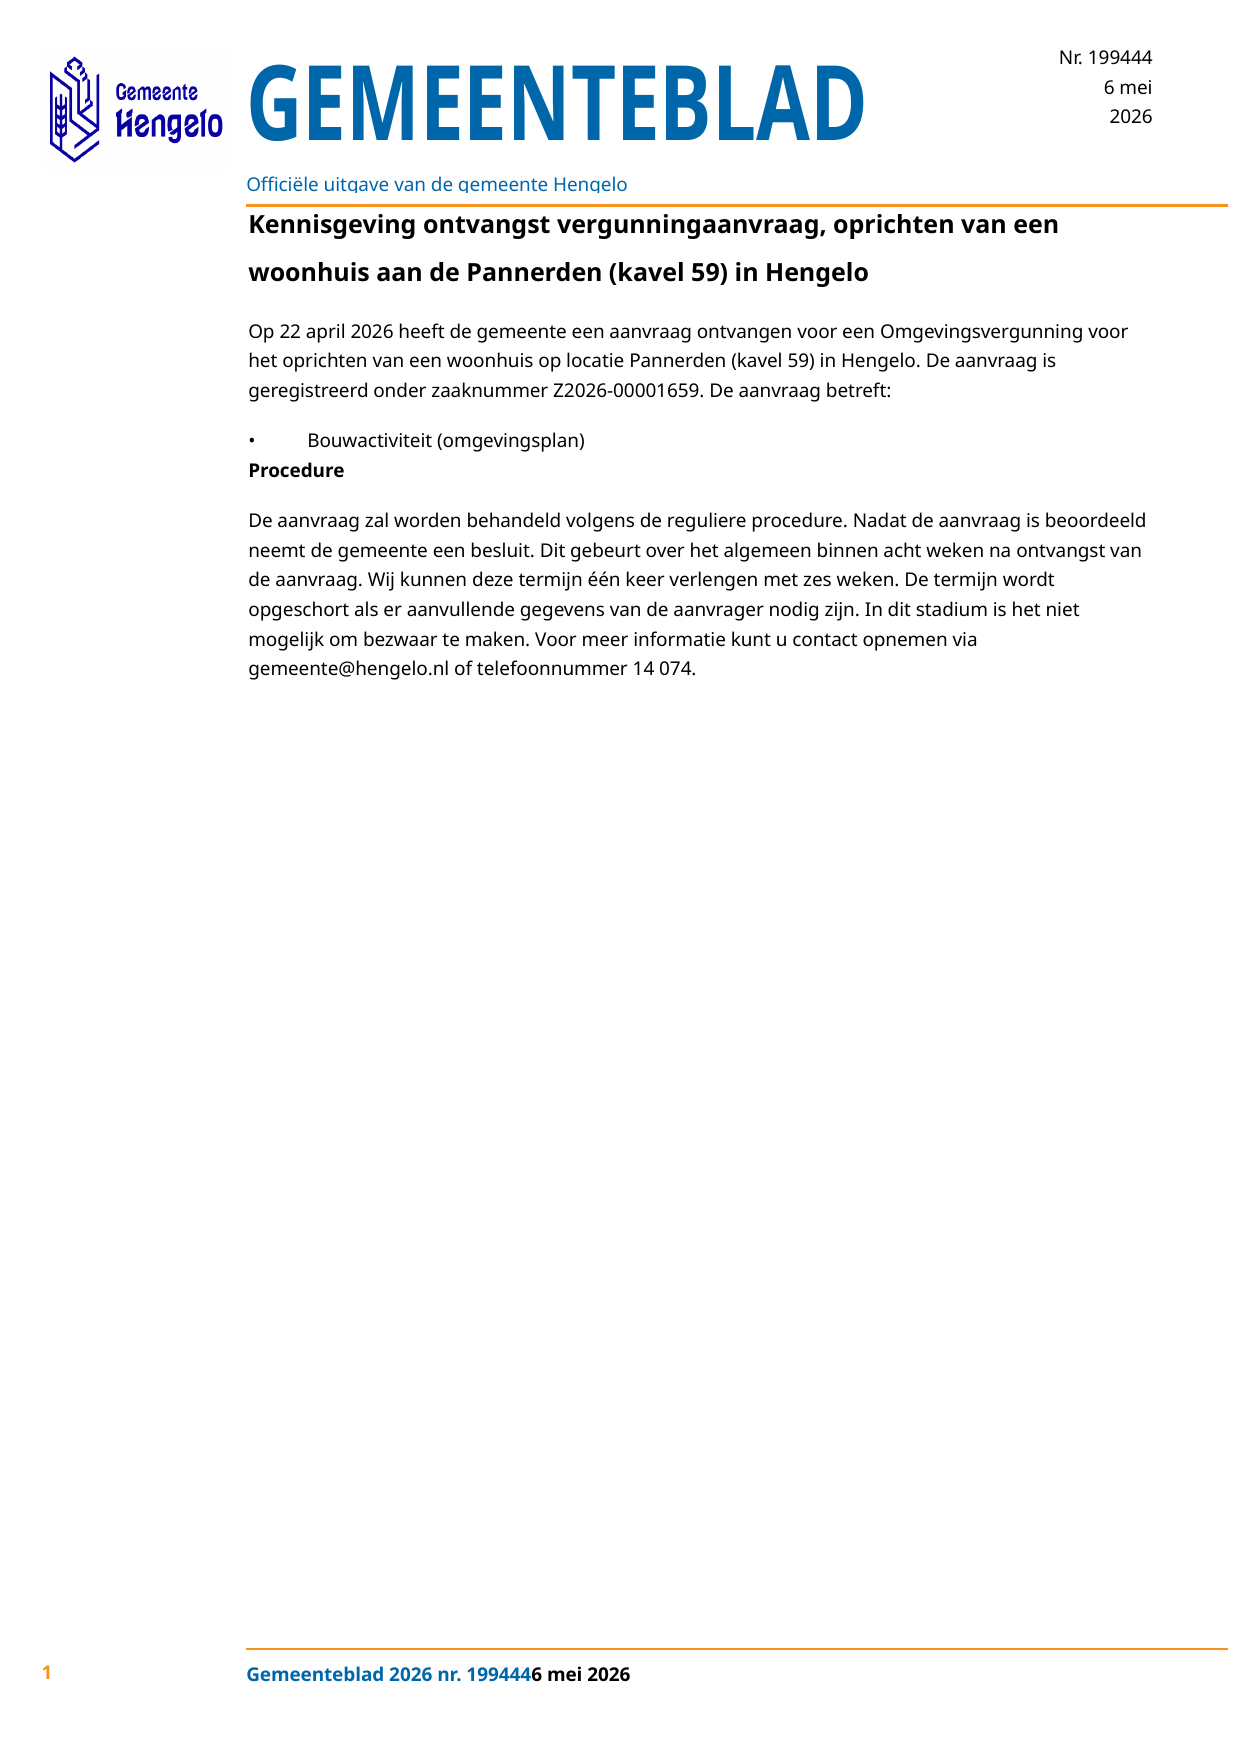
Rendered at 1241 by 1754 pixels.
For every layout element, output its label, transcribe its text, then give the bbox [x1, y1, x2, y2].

text Kennisgeving ontvangst vergunningaanvraag, oprichten van een woonhuis aan de Pannerden (kavel 59) in Hengelo [248, 207, 1152, 288]
list Bouwactiviteit (omgevingsplan) [248, 427, 1152, 453]
picture [41, 47, 231, 172]
text Op 22 april 2026 heeft de gemeente een aanvraag ontvangen voor een Omgevingsvergunning voor het oprichten van een woonhuis op locatie Pannerden (kavel 59) in Hengelo. De aanvraag is geregistreerd onder zaaknummer Z2026-00001659. De aanvraag betreft: [248, 318, 1152, 403]
text Procedure [248, 457, 1152, 483]
text De aanvraag zal worden behandeld volgens de reguliere procedure. Nadat de aanvraag is beoordeeld neemt de gemeente een besluit. Dit gebeurt over het algemeen binnen acht weken na ontvangst van de aanvraag. Wij kunnen deze termijn één keer verlengen met zes weken. De termijn wordt opgeschort als er aanvullende gegevens van de aanvrager nodig zijn. In dit stadium is het niet mogelijk om bezwaar te maken. Voor meer informatie kunt u contact opnemen via gemeente@hengelo.nl of telefoonnummer 14 074. [248, 507, 1152, 681]
